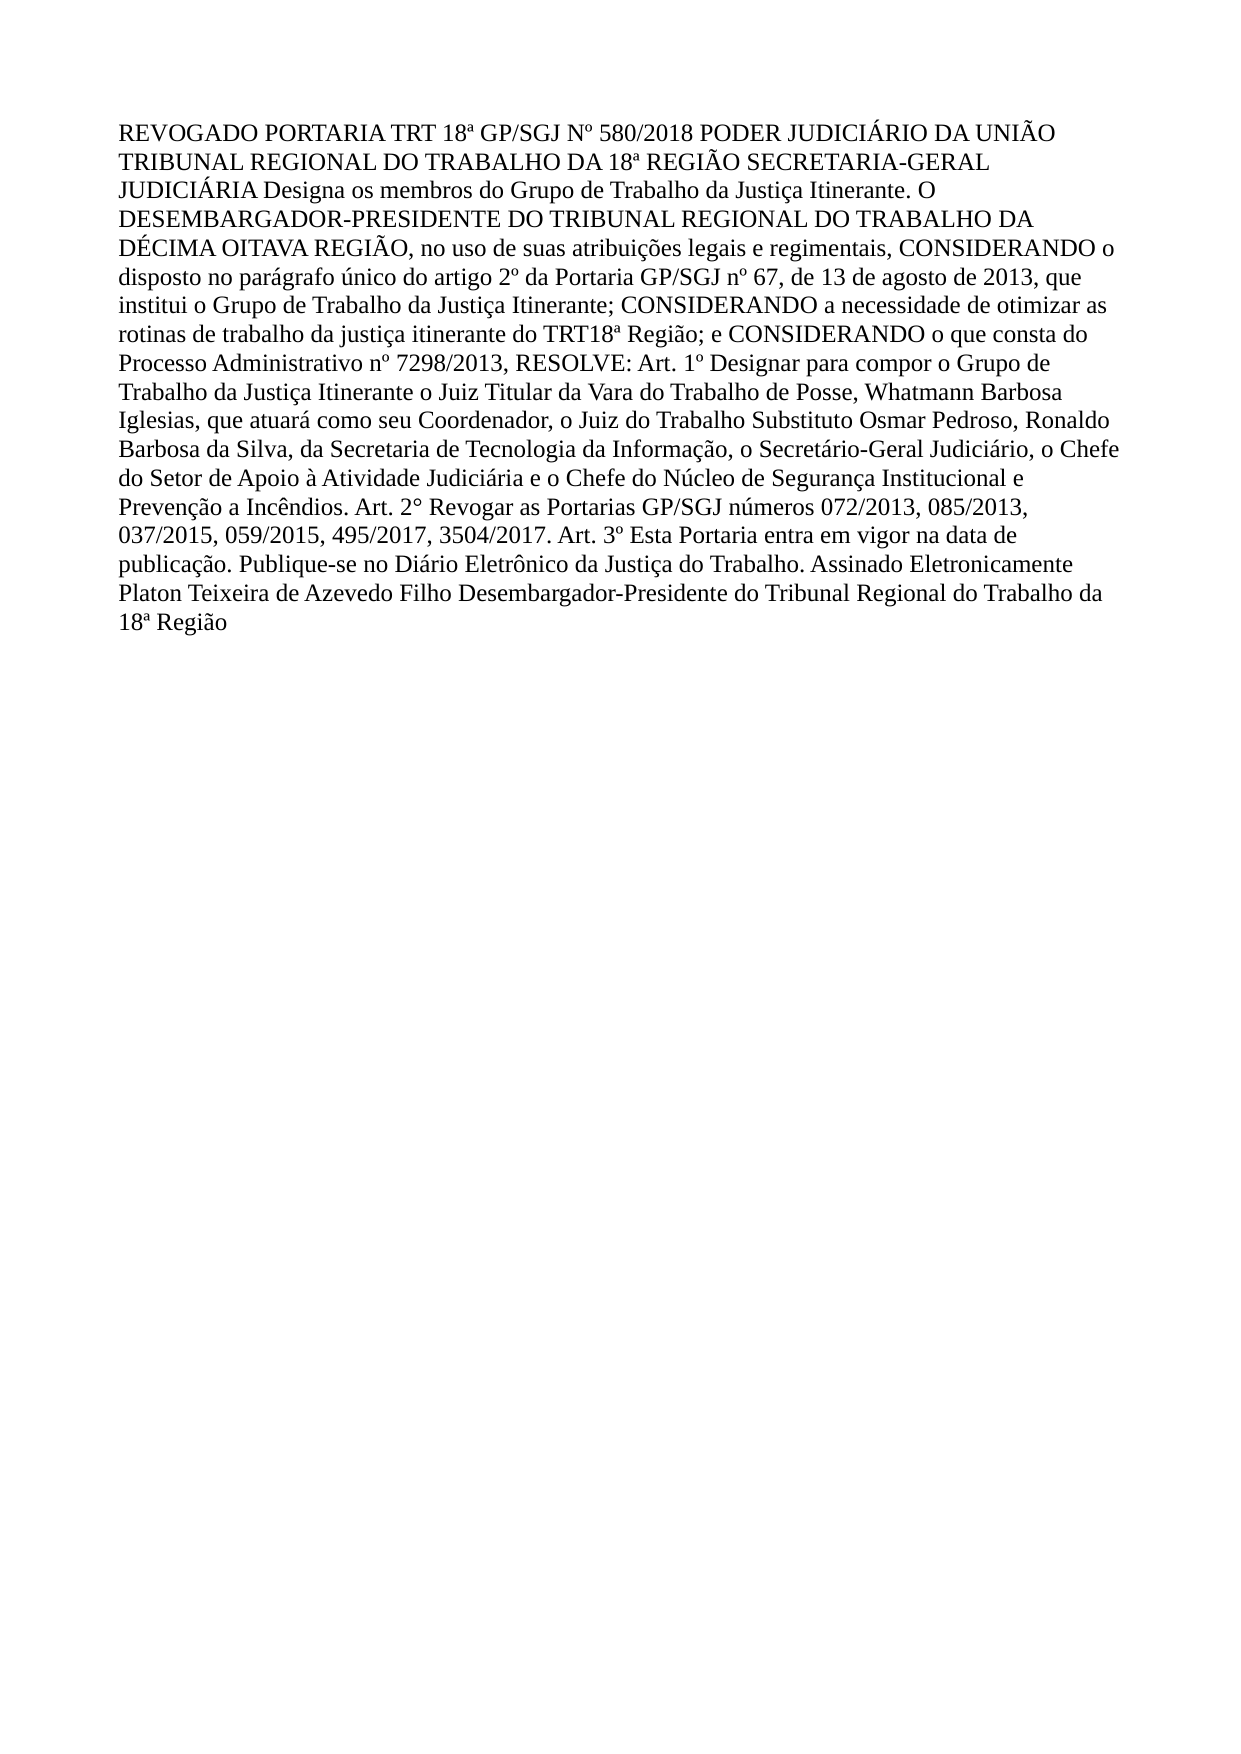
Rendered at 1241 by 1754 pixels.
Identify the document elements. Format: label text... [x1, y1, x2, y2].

text REVOGADO PORTARIA TRT 18ª GP/SGJ Nº 580/2018 PODER JUDICIÁRIO DA UNIÃO TRIBUNAL REGIONAL DO TRABALHO DA 18ª REGIÃO SECRETARIA-GERAL JUDICIÁRIA Designa os membros do Grupo de Trabalho da Justiça Itinerante. O DESEMBARGADOR-PRESIDENTE DO TRIBUNAL REGIONAL DO TRABALHO DA DÉCIMA OITAVA REGIÃO, no uso de suas atribuições legais e regimentais, CONSIDERANDO o disposto no parágrafo único do artigo 2º da Portaria GP/SGJ nº 67, de 13 de agosto de 2013, que institui o Grupo de Trabalho da Justiça Itinerante; CONSIDERANDO a necessidade de otimizar as rotinas de trabalho da justiça itinerante do TRT18ª Região; e CONSIDERANDO o que consta do Processo Administrativo nº 7298/2013, RESOLVE: Art. 1º Designar para compor o Grupo de Trabalho da Justiça Itinerante o Juiz Titular da Vara do Trabalho de Posse, Whatmann Barbosa Iglesias, que atuará como seu Coordenador, o Juiz do Trabalho Substituto Osmar Pedroso, Ronaldo Barbosa da Silva, da Secretaria de Tecnologia da Informação, o Secretário-Geral Judiciário, o Chefe do Setor de Apoio à Atividade Judiciária e o Chefe do Núcleo de Segurança Institucional e Prevenção a Incêndios. Art. 2° Revogar as Portarias GP/SGJ números 072/2013, 085/2013, 037/2015, 059/2015, 495/2017, 3504/2017. Art. 3º Esta Portaria entra em vigor na data de publicação. Publique-se no Diário Eletrônico da Justiça do Trabalho. Assinado Eletronicamente Platon Teixeira de Azevedo Filho Desembargador-Presidente do Tribunal Regional do Trabalho da 18ª Região [118, 118, 1122, 636]
